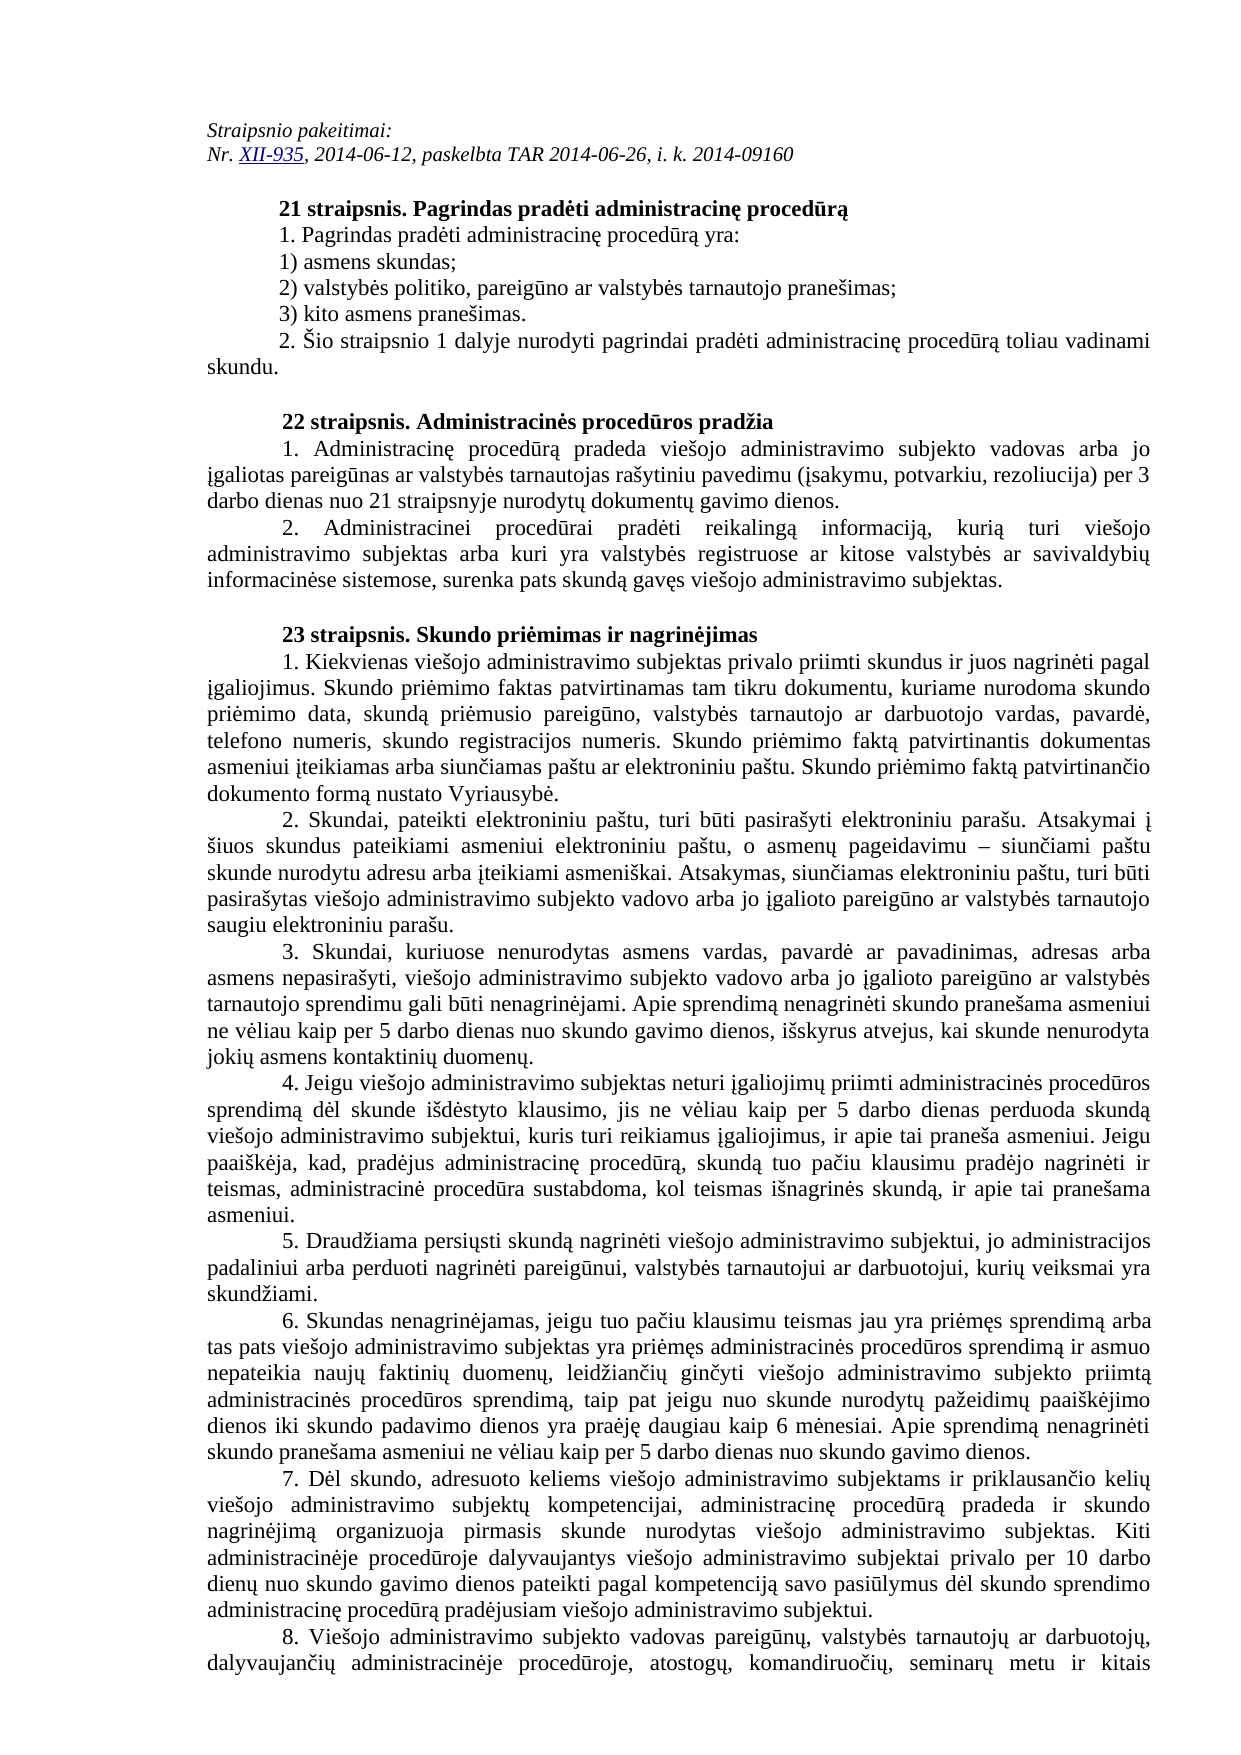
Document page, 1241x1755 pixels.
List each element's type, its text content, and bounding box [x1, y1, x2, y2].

text 1. Kiekvienas viešojo administravimo subjektas privalo priimti skundus ir juos nagrinėti pagal įgaliojimus. Skundo priėmimo faktas patvirtinamas tam tikru dokumentu, kuriame nurodoma skundo priėmimo data, skundą priėmusio pareigūno, valstybės tarnautojo ar darbuotojo vardas, pavardė, telefono numeris, skundo registracijos numeris. Skundo priėmimo faktą patvirtinantis dokumentas asmeniui įteikiamas arba siunčiamas paštu ar elektroniniu paštu. Skundo priėmimo faktą patvirtinančio dokumento formą nustato Vyriausybė. [207, 648, 1152, 806]
text 1. Administracinę procedūrą pradeda viešojo administravimo subjekto vadovas arba jo įgaliotas pareigūnas ar valstybės tarnautojas rašytiniu pavedimu (įsakymu, potvarkiu, rezoliucija) per 3 darbo dienas nuo 21 straipsnyje nurodytų dokumentų gavimo dienos. [207, 434, 1152, 514]
text 1. Pagrindas pradėti administracinę procedūrą yra: [207, 221, 1152, 248]
text 3. Skundai, kuriuose nenurodytas asmens vardas, pavardė ar pavadinimas, adresas arba asmens nepasirašyti, viešojo administravimo subjekto vadovo arba jo įgalioto pareigūno ar valstybės tarnautojo sprendimu gali būti nenagrinėjami. Apie sprendimą nenagrinėti skundo pranešama asmeniui ne vėliau kaip per 5 darbo dienas nuo skundo gavimo dienos, išskyrus atvejus, kai skunde nenurodyta jokių asmens kontaktinių duomenų. [207, 938, 1152, 1069]
text Straipsnio pakeitimai: [207, 118, 1152, 142]
text 1) asmens skundas; [207, 248, 1152, 274]
text 6. Skundas nenagrinėjamas, jeigu tuo pačiu klausimu teismas jau yra priėmęs sprendimą arba tas pats viešojo administravimo subjektas yra priėmęs administracinės procedūros sprendimą ir asmuo nepateikia naujų faktinių duomenų, leidžiančių ginčyti viešojo administravimo subjekto priimtą administracinės procedūros sprendimą, taip pat jeigu nuo skunde nurodytų pažeidimų paaiškėjimo dienos iki skundo padavimo dienos yra praėję daugiau kaip 6 mėnesiai. Apie sprendimą nenagrinėti skundo pranešama asmeniui ne vėliau kaip per 5 darbo dienas nuo skundo gavimo dienos. [207, 1307, 1152, 1465]
text 23 straipsnis. Skundo priėmimas ir nagrinėjimas [207, 621, 1152, 648]
text 5. Draudžiama persiųsti skundą nagrinėti viešojo administravimo subjektui, jo administracijos padaliniui arba perduoti nagrinėti pareigūnui, valstybės tarnautojui ar darbuotojui, kurių veiksmai yra skundžiami. [207, 1228, 1152, 1307]
text 8. Viešojo administravimo subjekto vadovas pareigūnų, valstybės tarnautojų ar darbuotojų, dalyvaujančių administracinėje procedūroje, atostogų, komandiruočių, seminarų metu ir kitais [207, 1623, 1152, 1676]
text 7. Dėl skundo, adresuoto keliems viešojo administravimo subjektams ir priklausančio kelių viešojo administravimo subjektų kompetencijai, administracinę procedūrą pradeda ir skundo nagrinėjimą organizuoja pirmasis skunde nurodytas viešojo administravimo subjektas. Kiti administracinėje procedūroje dalyvaujantys viešojo administravimo subjektai privalo per 10 darbo dienų nuo skundo gavimo dienos pateikti pagal kompetenciją savo pasiūlymus dėl skundo sprendimo administracinę procedūrą pradėjusiam viešojo administravimo subjektui. [207, 1465, 1152, 1623]
text 3) kito asmens pranešimas. [207, 300, 1152, 327]
text 4. Jeigu viešojo administravimo subjektas neturi įgaliojimų priimti administracinės procedūros sprendimą dėl skunde išdėstyto klausimo, jis ne vėliau kaip per 5 darbo dienas perduoda skundą viešojo administravimo subjektui, kuris turi reikiamus įgaliojimus, ir apie tai praneša asmeniui. Jeigu paaiškėja, kad, pradėjus administracinę procedūrą, skundą tuo pačiu klausimu pradėjo nagrinėti ir teismas, administracinė procedūra sustabdoma, kol teismas išnagrinės skundą, ir apie tai pranešama asmeniui. [207, 1069, 1152, 1228]
text 2. Skundai, pateikti elektroniniu paštu, turi būti pasirašyti elektroniniu parašu. Atsakymai į šiuos skundus pateikiami asmeniui elektroniniu paštu, o asmenų pageidavimu – siunčiami paštu skunde nurodytu adresu arba įteikiami asmeniškai. Atsakymas, siunčiamas elektroniniu paštu, turi būti pasirašytas viešojo administravimo subjekto vadovo arba jo įgalioto pareigūno ar valstybės tarnautojo saugiu elektroniniu parašu. [207, 806, 1152, 938]
text 2) valstybės politiko, pareigūno ar valstybės tarnautojo pranešimas; [207, 274, 1152, 300]
text Nr. XII-935, 2014-06-12, paskelbta TAR 2014-06-26, i. k. 2014-09160 [207, 142, 1152, 166]
text 22 straipsnis. Administracinės procedūros pradžia [207, 408, 1152, 434]
text 21 straipsnis. Pagrindas pradėti administracinę procedūrą [207, 195, 1152, 221]
text 2. Šio straipsnio 1 dalyje nurodyti pagrindai pradėti administracinę procedūrą toliau vadinami skundu. [207, 327, 1152, 379]
text 2. Administracinei procedūrai pradėti reikalingą informaciją, kurią turi viešojo administravimo subjektas arba kuri yra valstybės registruose ar kitose valstybės ar savivaldybių informacinėse sistemose, surenka pats skundą gavęs viešojo administravimo subjektas. [207, 514, 1152, 593]
